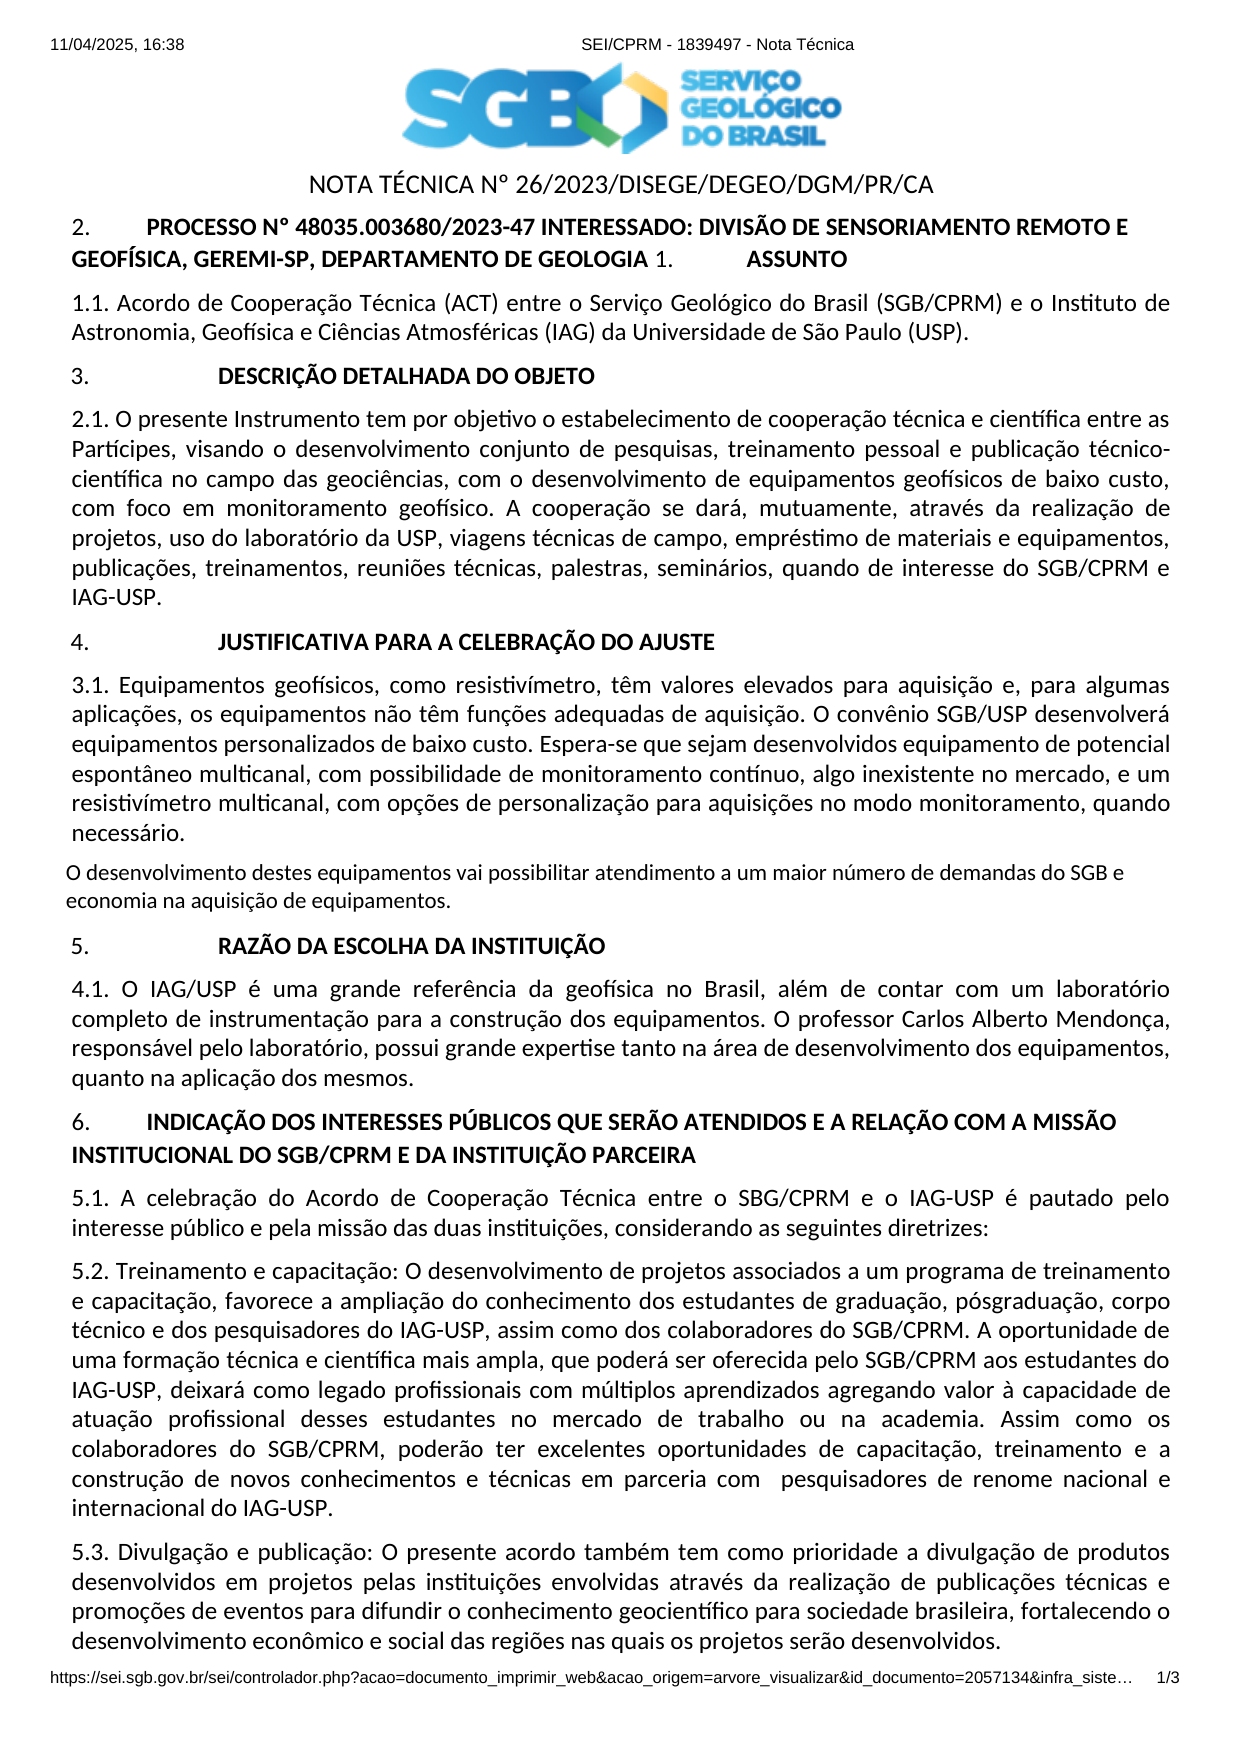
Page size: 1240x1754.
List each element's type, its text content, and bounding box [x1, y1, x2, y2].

text 2.1. O presente Instrumento tem por objetivo o estabelecimento de cooperação técnica e científica entre as Partícipes, visando o desenvolvimento conjunto de pesquisas, treinamento pessoal e publicação técnico-científica no campo das geociências, com o desenvolvimento de equipamentos geofísicos de baixo custo, com foco em monitoramento geofísico. A cooperação se dará, mutuamente, através da realização de projetos, uso do laboratório da USP, viagens técnicas de campo, empréstimo de materiais e equipamentos, publicações, treinamentos, reuniões técnicas, palestras, seminários, quando de interesse do SGB/CPRM e IAG-USP. [71, 404, 1172, 612]
text 5.1. A celebração do Acordo de Cooperação Técnica entre o SBG/CPRM e o IAG-USP é pautado pelo interesse público e pela missão das duas instituições, considerando as seguintes diretrizes: [71, 1183, 1172, 1242]
text 4.1. O IAG/USP é uma grande referência da geofísica no Brasil, além de contar com um laboratório completo de instrumentação para a construção dos equipamentos. O professor Carlos Alberto Mendonça, responsável pelo laboratório, possui grande expertise tanto na área de desenvolvimento dos equipamentos, quanto na aplicação dos mesmos. [71, 974, 1172, 1093]
text 3.1. Equipamentos geofísicos, como resistivímetro, têm valores elevados para aquisição e, para algumas aplicações, os equipamentos não têm funções adequadas de aquisição. O convênio SGB/USP desenvolverá equipamentos personalizados de baixo custo. Espera-se que sejam desenvolvidos equipamento de potencial espontâneo multicanal, com possibilidade de monitoramento contínuo, algo inexistente no mercado, e um resistivímetro multicanal, com opções de personalização para aquisições no modo monitoramento, quando necessário. [71, 669, 1172, 848]
text O desenvolvimento destes equipamentos vai possibilitar atendimento a um maior número de demandas do SGB e economia na aquisição de equipamentos. [66, 858, 1180, 914]
subtitle RAZÃO DA ESCOLHA DA INSTITUIÇÃO [70, 930, 1180, 961]
text NOTA TÉCNICA Nº 26/2023/DISEGE/DEGEO/DGM/PR/CA [62, 168, 1180, 201]
subtitle JUSTIFICATIVA PARA A CELEBRAÇÃO DO AJUSTE [70, 626, 1180, 656]
text 5.2. Treinamento e capacitação: O desenvolvimento de projetos associados a um programa de treinamento e capacitação, favorece a ampliação do conhecimento dos estudantes de graduação, pósgraduação, corpo técnico e dos pesquisadores do IAG-USP, assim como dos colaboradores do SGB/CPRM. A oportunidade de uma formação técnica e científica mais ampla, que poderá ser oferecida pelo SGB/CPRM aos estudantes do IAG-USP, deixará como legado profissionais com múltiplos aprendizados agregando valor à capacidade de atuação profissional desses estudantes no mercado de trabalho ou na academia. Assim como os colaboradores do SGB/CPRM, poderão ter excelentes oportunidades de capacitação, treinamento e a construção de novos conhecimentos e técnicas em parceria com pesquisadores de renome nacional e internacional do IAG-USP. [71, 1256, 1172, 1523]
subtitle PROCESSO Nº 48035.003680/2023-47 INTERESSADO: DIVISÃO DE SENSORIAMENTO REMOTO E GEOFÍSICA, GEREMI-SP, DEPARTAMENTO DE GEOLOGIA 1. ASSUNTO [71, 211, 1180, 274]
text 1.1. Acordo de Cooperação Técnica (ACT) entre o Serviço Geológico do Brasil (SGB/CPRM) e o Instituto de Astronomia, Geofísica e Ciências Atmosféricas (IAG) da Universidade de São Paulo (USP). [71, 287, 1172, 347]
subtitle INDICAÇÃO DOS INTERESSES PÚBLICOS QUE SERÃO ATENDIDOS E A RELAÇÃO COM A MISSÃO INSTITUCIONAL DO SGB/CPRM E DA INSTITUIÇÃO PARCEIRA [71, 1107, 1180, 1170]
subtitle DESCRIÇÃO DETALHADA DO OBJETO [70, 361, 1180, 391]
text 5.3. Divulgação e publicação: O presente acordo também tem como prioridade a divulgação de produtos desenvolvidos em projetos pelas instituições envolvidas através da realização de publicações técnicas e promoções de eventos para difundir o conhecimento geocientífico para sociedade brasileira, fortalecendo o desenvolvimento econômico e social das regiões nas quais os projetos serão desenvolvidos. [71, 1537, 1172, 1656]
